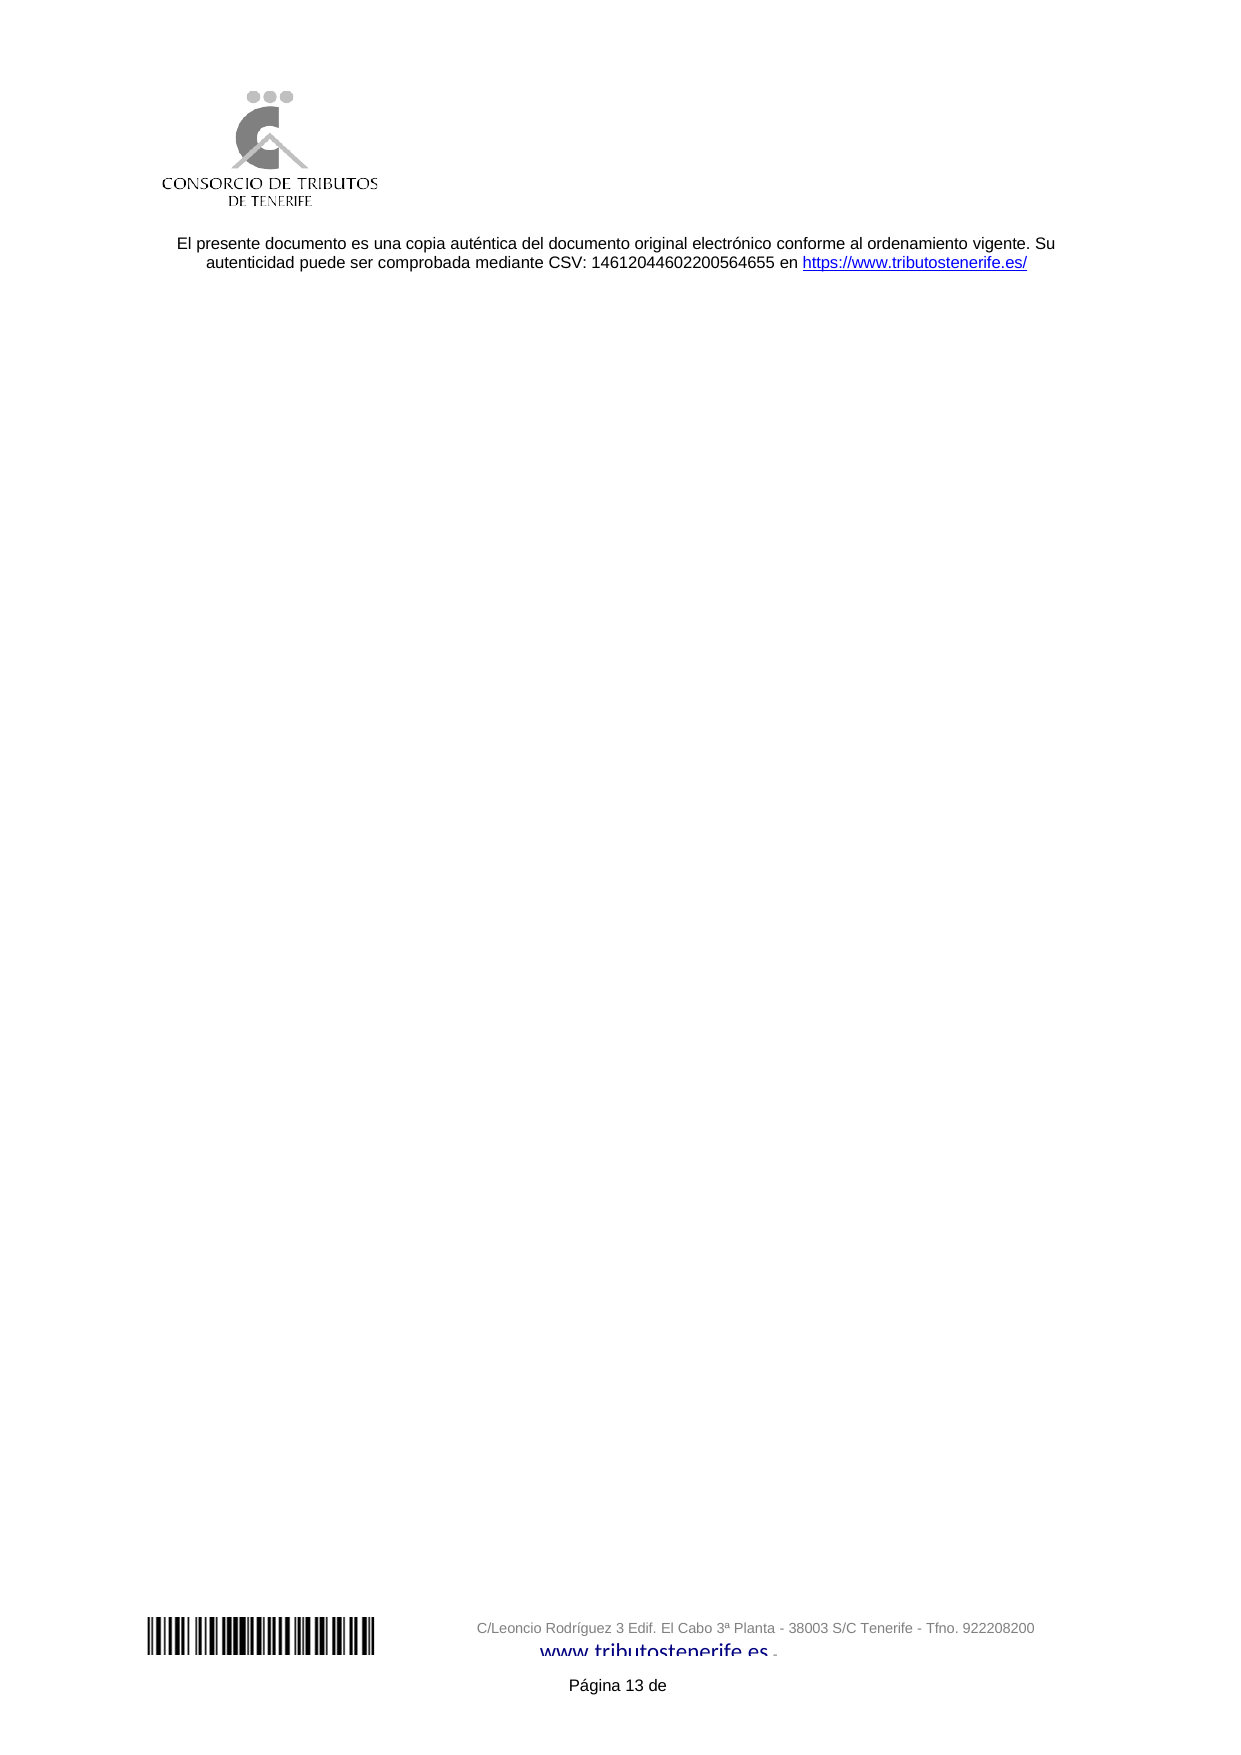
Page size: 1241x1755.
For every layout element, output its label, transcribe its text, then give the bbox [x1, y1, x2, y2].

text El presente documento es una copia auténtica del documento original electrónico conforme al ordenamiento vigente. Su autenticidad puede ser comprobada mediante CSV: 14612044602200564655 en https://www.tributostenerife.es/ [177, 234, 1064, 272]
